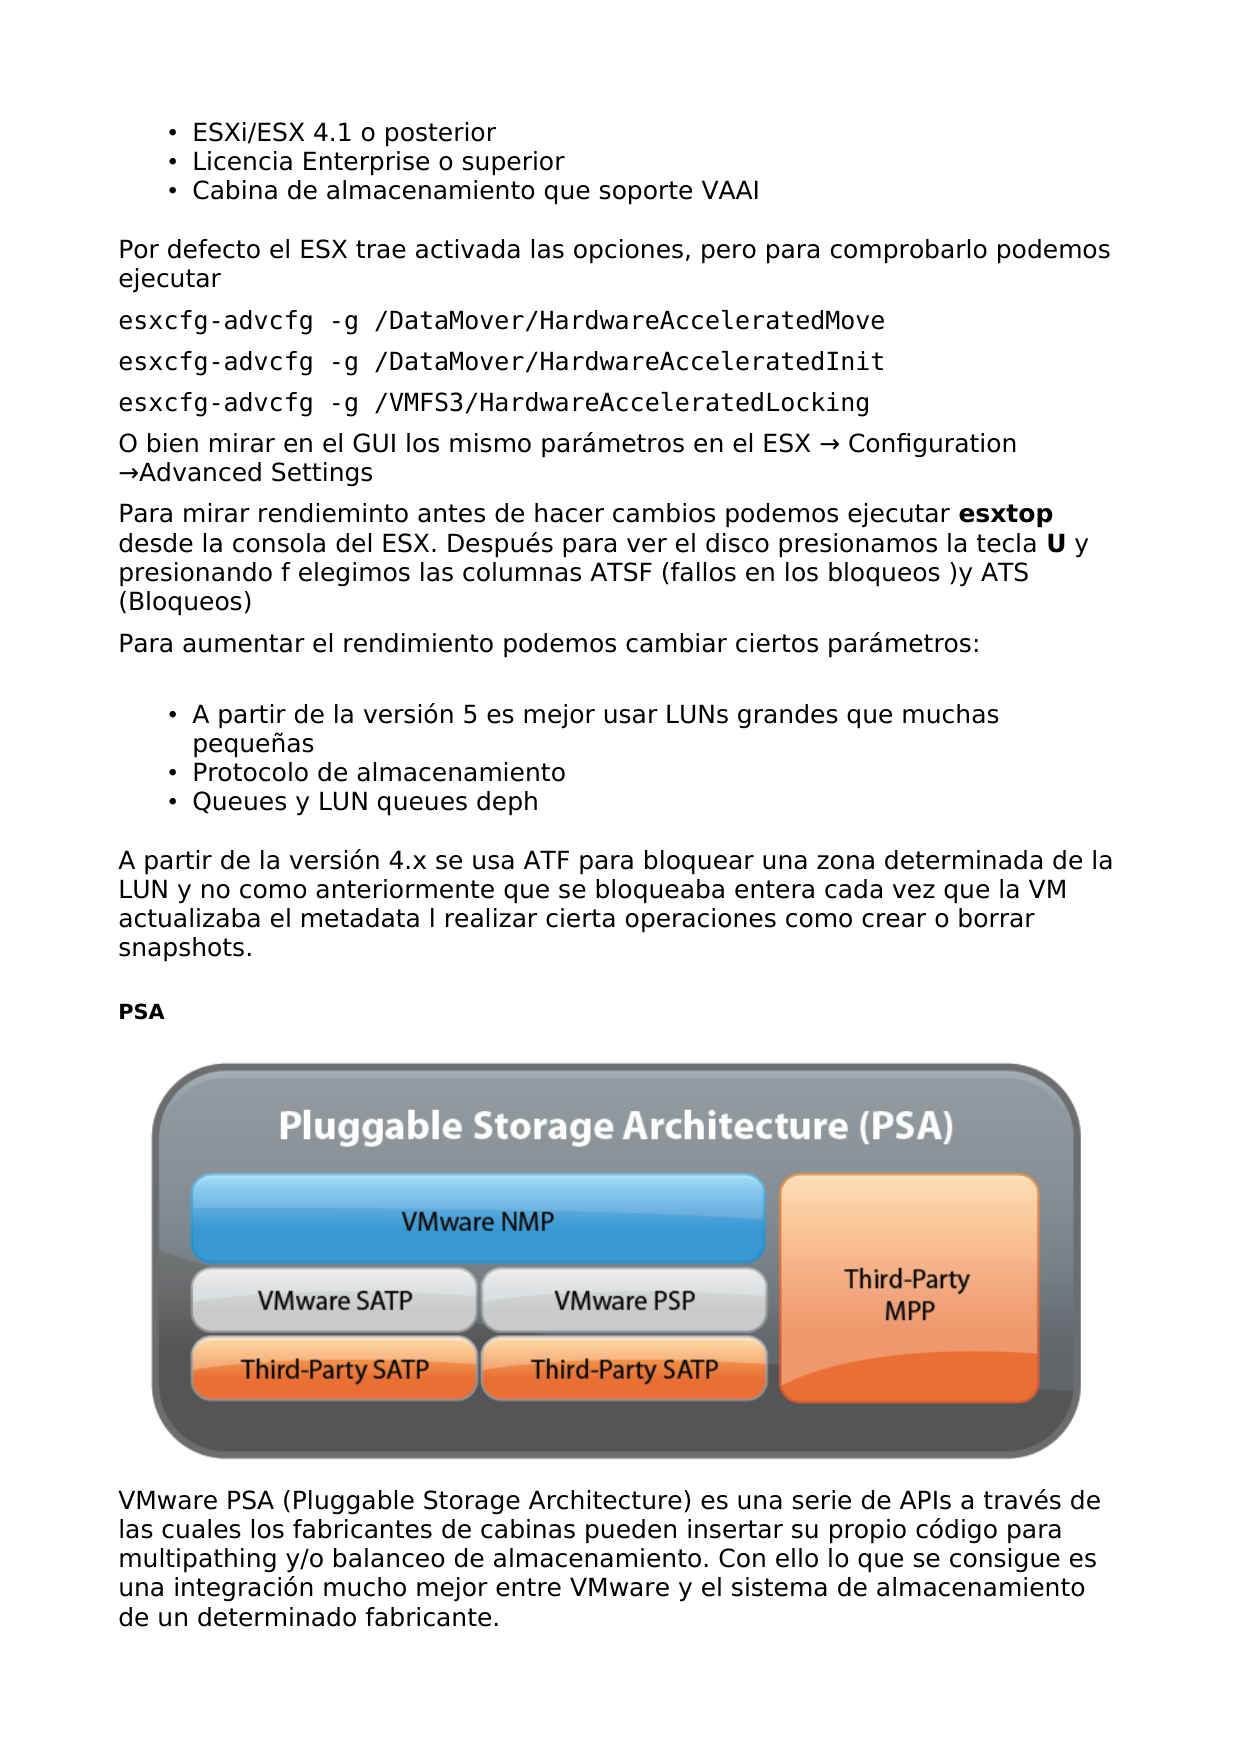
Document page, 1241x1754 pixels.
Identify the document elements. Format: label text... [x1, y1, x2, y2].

list Cabina de almacenamiento que soporte VAAI [177, 176, 1122, 206]
list Licencia Enterprise o superior [177, 147, 1122, 176]
text O bien mirar en el GUI los mismo parámetros en el ESX → Configuration →Advanced Settings [118, 429, 1122, 487]
text esxcfg-advcfg -g /VMFS3/HardwareAcceleratedLocking [118, 388, 1122, 417]
subtitle PSA [118, 1000, 1122, 1024]
list Queues y LUN queues deph [177, 787, 1122, 817]
list A partir de la versión 5 es mejor usar LUNs grandes que muchas pequeñas [177, 700, 1122, 758]
text Para aumentar el rendimiento podemos cambiar ciertos parámetros: [118, 629, 1122, 658]
text A partir de la versión 4.x se usa ATF para bloquear una zona determinada de la LUN y no como anteriormente que se bloqueaba entera cada vez que la VM actualizaba el metadata l realizar cierta operaciones como crear o borrar snapshots. [118, 846, 1122, 963]
list Protocolo de almacenamiento [177, 758, 1122, 787]
text esxcfg-advcfg -g /DataMover/HardwareAcceleratedMove [118, 306, 1122, 335]
text Para mirar rendieminto antes de hacer cambios podemos ejecutar esxtop desde la consola del ESX. Después para ver el disco presionamos la tecla U y presionando f elegimos las columnas ATSF (fallos en los bloqueos )y ATS (Bloqueos) [118, 499, 1122, 616]
list ESXi/ESX 4.1 o posterior [177, 118, 1122, 147]
text Por defecto el ESX trae activada las opciones, pero para comprobarlo podemos ejecutar [118, 235, 1122, 293]
text VMware PSA (Pluggable Storage Architecture) es una serie de APIs a través de las cuales los fabricantes de cabinas pueden insertar su propio código para multipathing y/o balanceo de almacenamiento. Con ello lo que se consigue es una integración mucho mejor entre VMware y el sistema de almacenamiento de un determinado fabricante. [118, 1486, 1122, 1632]
text esxcfg-advcfg -g /DataMover/HardwareAcceleratedInit [118, 347, 1122, 376]
picture [118, 1037, 1123, 1486]
